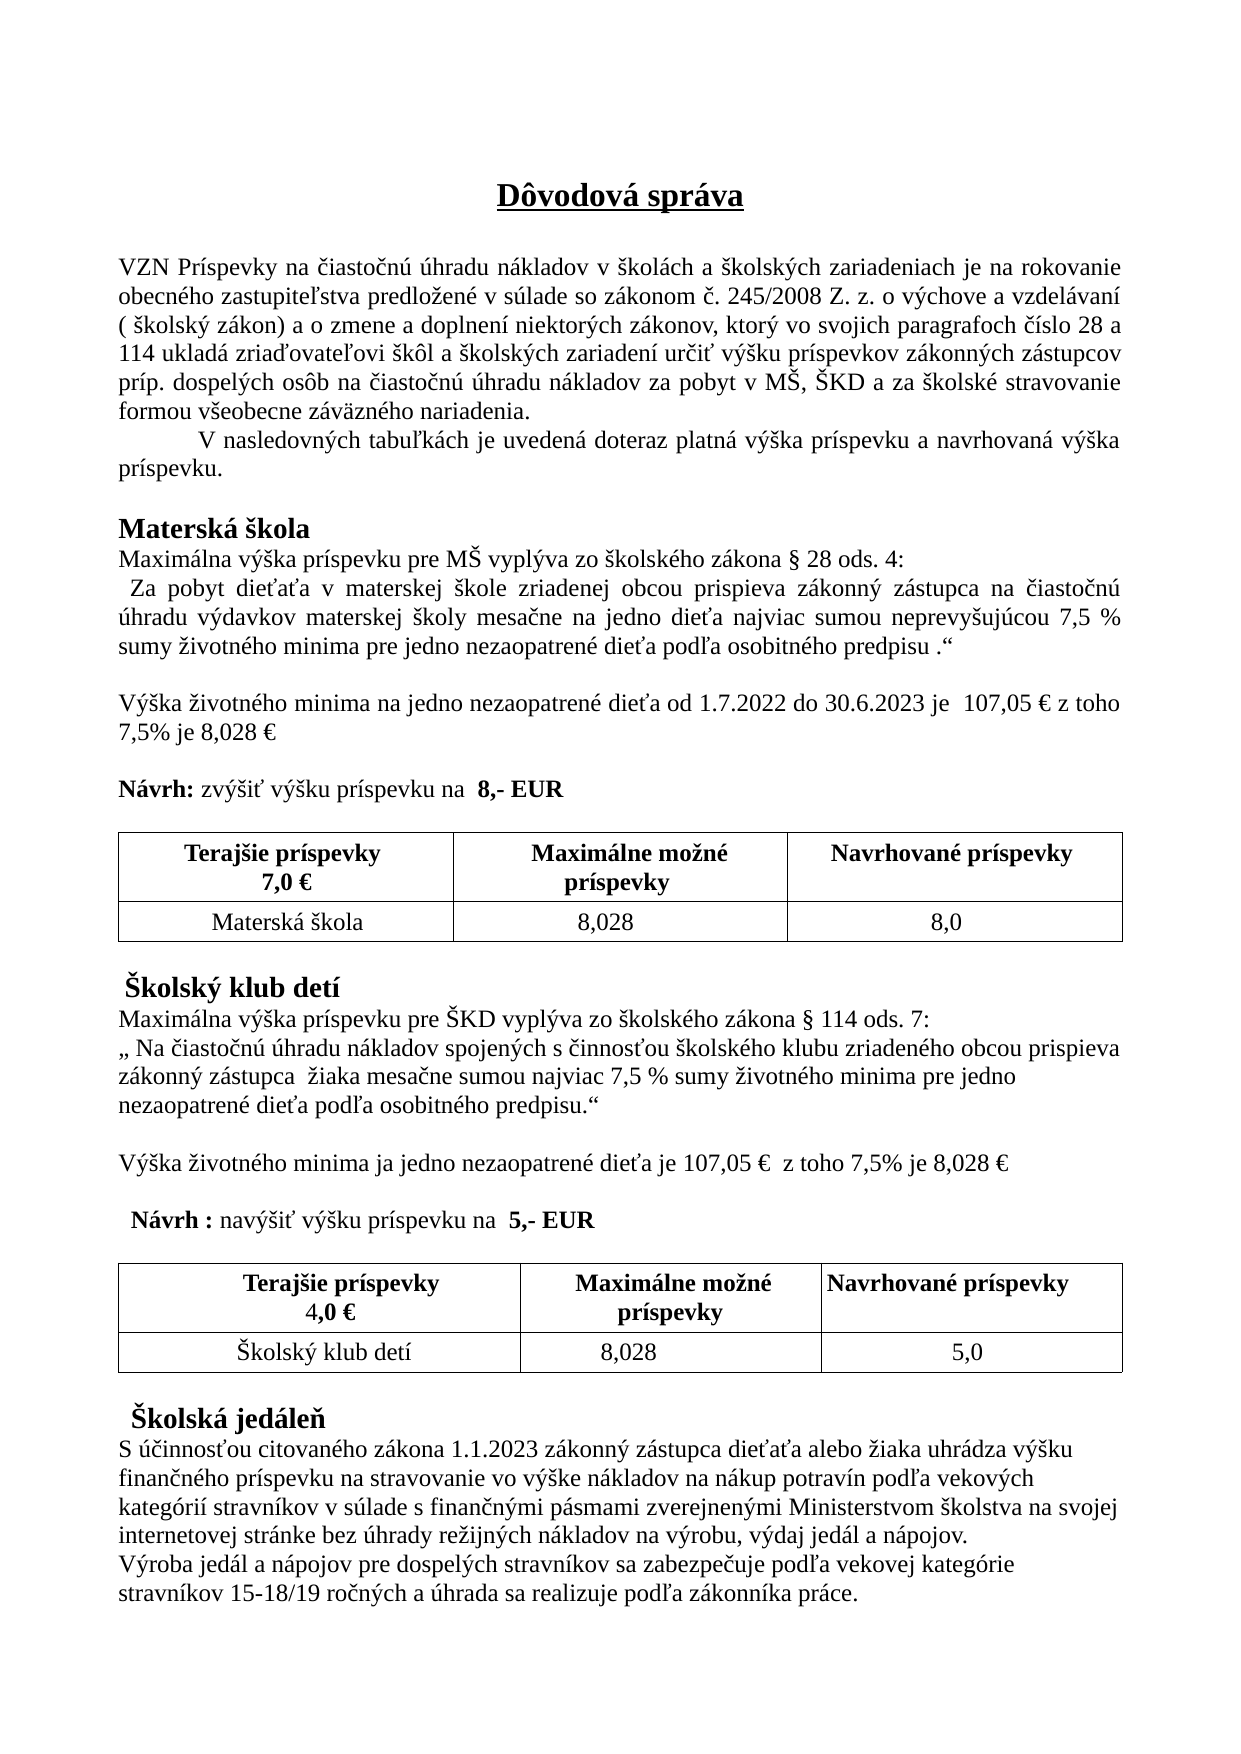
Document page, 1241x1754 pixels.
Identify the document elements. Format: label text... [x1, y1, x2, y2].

text S účinnosťou citovaného zákona 1.1.2023 zákonný zástupca dieťaťa alebo žiaka uhrádza výšku finančného príspevku na stravovanie vo výške nákladov na nákup potravín podľa vekových kategórií stravníkov v súlade s finančnými pásmami zverejnenými Ministerstvom školstva na svojej internetovej stránke bez úhrady režijných nákladov na výrobu, výdaj jedál a nápojov. [118, 1434, 1122, 1549]
text Maximálna výška príspevku pre MŠ vyplýva zo školského zákona § 28 ods. 4: [118, 544, 1122, 573]
table_cell 5,0 [822, 1333, 1122, 1372]
table_cell 8,0 [788, 902, 1122, 941]
text Za pobyt dieťaťa v materskej škole zriadenej obcou prispieva zákonný zástupca na čiastočnú úhradu výdavkov materskej školy mesačne na jedno dieťa najviac sumou neprevyšujúcou 7,5 % sumy životného minima pre jedno nezaopatrené dieťa podľa osobitného predpisu .“ [118, 573, 1122, 659]
text Školská jedáleň [118, 1401, 1122, 1434]
text Školský klub detí [118, 970, 1122, 1004]
table_header Maximálne možné príspevky [521, 1264, 821, 1332]
text Výška životného minima na jedno nezaopatrené dieťa od 1.7.2022 do 30.6.2023 je 107,05 € z toho 7,5% je 8,028 € [118, 688, 1122, 746]
table_header Navrhované príspevky [822, 1264, 1122, 1332]
text Výška životného minima ja jedno nezaopatrené dieťa je 107,05 € z toho 7,5% je 8,028 € [118, 1148, 1122, 1176]
table_cell Školský klub detí [119, 1333, 520, 1372]
text Návrh: zvýšiť výšku príspevku na 8,- EUR [118, 774, 1122, 803]
table_cell Materská škola [119, 902, 453, 941]
table_header Terajšie príspevky 7,0 € [119, 833, 453, 901]
table_header Terajšie príspevky 4,0 € [119, 1264, 520, 1332]
text Návrh : navýšiť výšku príspevku na 5,- EUR [118, 1205, 1122, 1234]
text Maximálna výška príspevku pre ŠKD vyplýva zo školského zákona § 114 ods. 7: [118, 1004, 1122, 1033]
text „ Na čiastočnú úhradu nákladov spojených s činnosťou školského klubu zriadeného obcou prispieva zákonný zástupca žiaka mesačne sumou najviac 7,5 % sumy životného minima pre jedno nezaopatrené dieťa podľa osobitného predpisu.“ [118, 1033, 1122, 1119]
text Materská škola [118, 511, 1122, 544]
table_header Navrhované príspevky [788, 833, 1122, 901]
text Výroba jedál a nápojov pre dospelých stravníkov sa zabezpečuje podľa vekovej kategórie stravníkov 15-18/19 ročných a úhrada sa realizuje podľa zákonníka práce. [118, 1549, 1122, 1607]
text VZN Príspevky na čiastočnú úhradu nákladov v školách a školských zariadeniach je na rokovanie obecného zastupiteľstva predložené v súlade so zákonom č. 245/2008 Z. z. o výchove a vzdelávaní ( školský zákon) a o zmene a doplnení niektorých zákonov, ktorý vo svojich paragrafoch číslo 28 a 114 ukladá zriaďovateľovi škôl a školských zariadení určiť výšku príspevkov zákonných zástupcov príp. dospelých osôb na čiastočnú úhradu nákladov za pobyt v MŠ, ŠKD a za školské stravovanie formou všeobecne záväzného nariadenia. [118, 252, 1122, 425]
table_cell 8,028 [454, 902, 787, 941]
table_header Maximálne možné príspevky [454, 833, 787, 901]
text V nasledovných tabuľkách je uvedená doteraz platná výška príspevku a navrhovaná výška príspevku. [118, 425, 1122, 482]
text Dôvodová správa [118, 176, 1122, 214]
table_cell 8,028 [521, 1333, 821, 1372]
